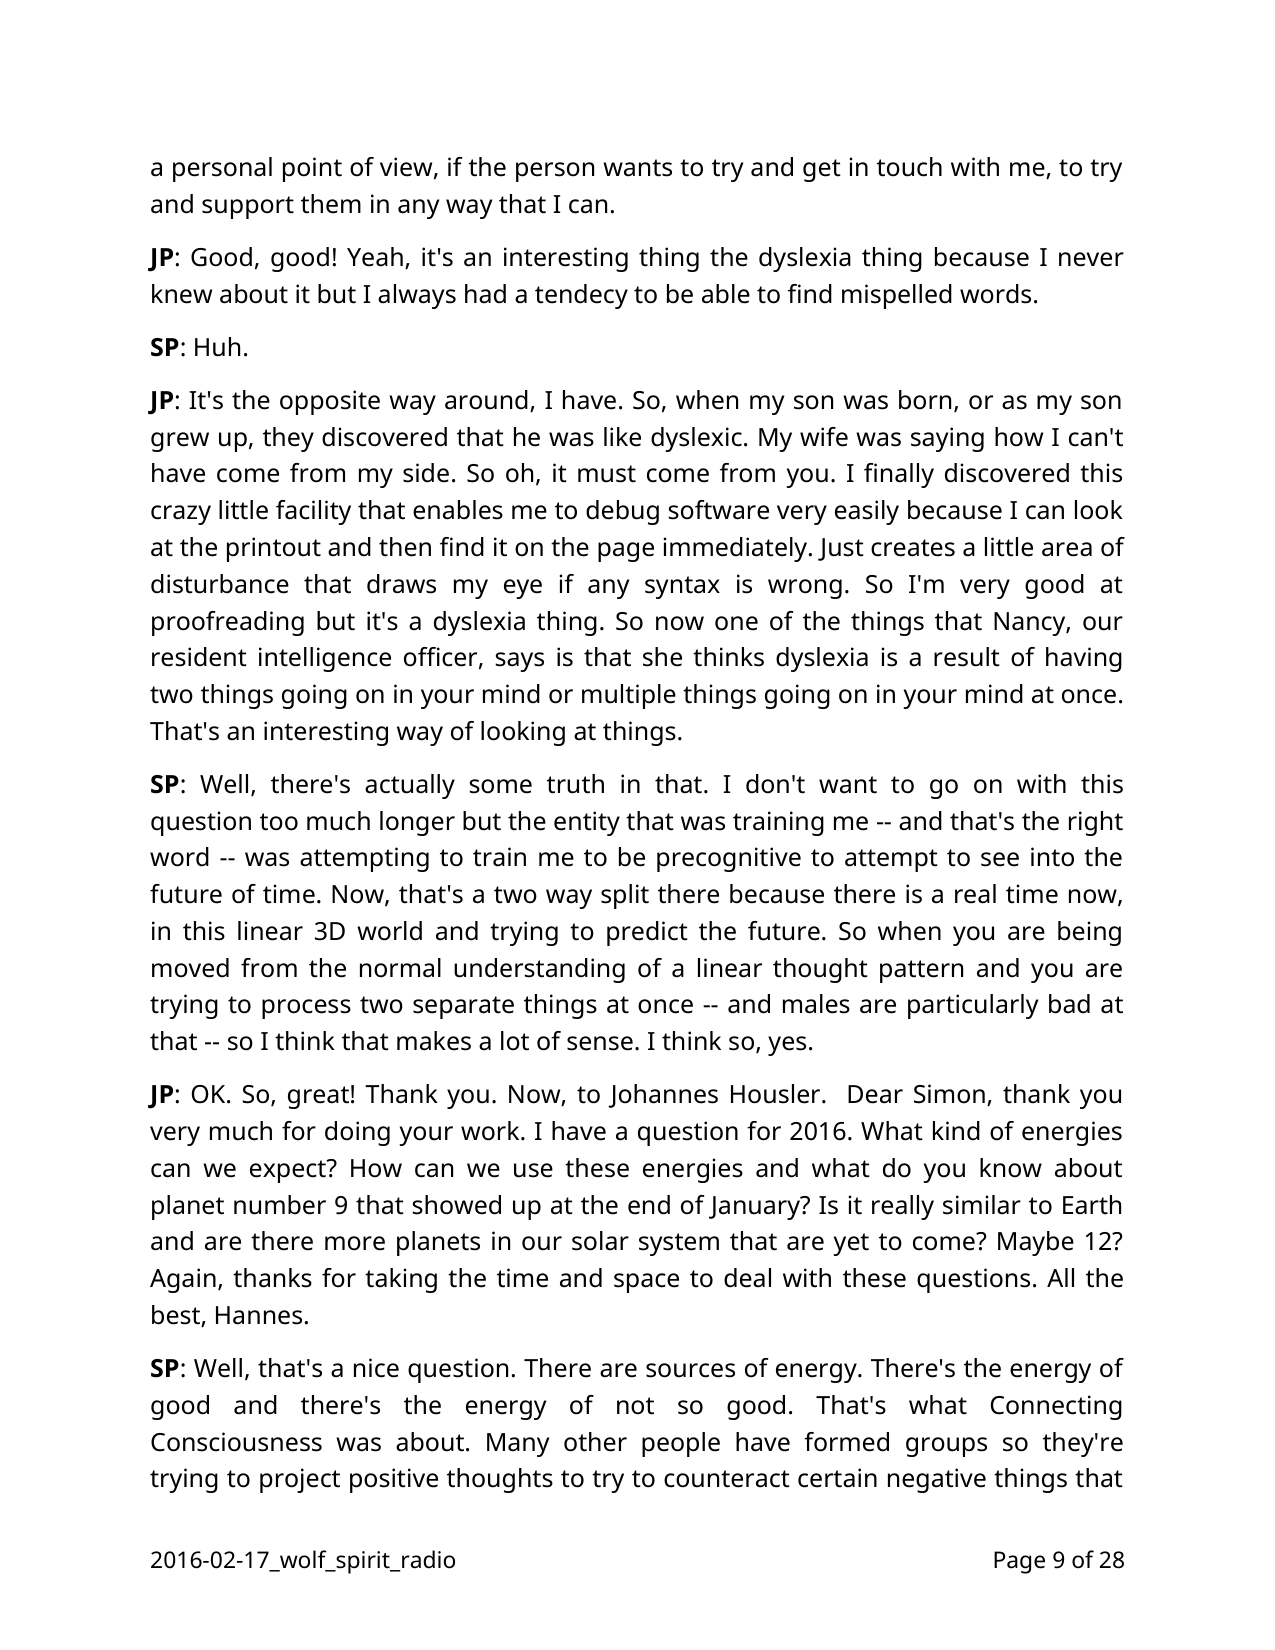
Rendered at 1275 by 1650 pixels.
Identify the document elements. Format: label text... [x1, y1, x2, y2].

text a personal point of view, if the person wants to try and get in touch with me, to try and support them in any way that I can. [150, 150, 1125, 221]
text JP: It's the opposite way around, I have. So, when my son was born, or as my son grew up, they discovered that he was like dyslexic. My wife was saying how I can't have come from my side. So oh, it must come from you. I finally discovered this crazy little facility that enables me to debug software very easily because I can look at the printout and then find it on the page immediately. Just creates a little area of disturbance that draws my eye if any syntax is wrong. So I'm very good at proofreading but it's a dyslexia thing. So now one of the things that Nancy, our resident intelligence officer, says is that she thinks dyslexia is a result of having two things going on in your mind or multiple things going on in your mind at once. That's an interesting way of looking at things. [150, 383, 1125, 748]
text SP: Well, there's actually some truth in that. I don't want to go on with this question too much longer but the entity that was training me -- and that's the right word -- was attempting to train me to be precognitive to attempt to see into the future of time. Now, that's a two way split there because there is a real time now, in this linear 3D world and trying to predict the future. So when you are being moved from the normal understanding of a linear thought pattern and you are trying to process two separate things at once -- and males are particularly bad at that -- so I think that makes a lot of sense. I think so, yes. [150, 767, 1125, 1058]
text SP: Huh. [150, 329, 1125, 364]
text JP: Good, good! Yeah, it's an interesting thing the dyslexia thing because I never knew about it but I always had a tendecy to be able to find mispelled words. [150, 240, 1125, 311]
text SP: Well, that's a nice question. There are sources of energy. There's the energy of good and there's the energy of not so good. That's what Connecting Consciousness was about. Many other people have formed groups so they're trying to project positive thoughts to try to counteract certain negative things that [150, 1351, 1125, 1495]
text JP: OK. So, great! Thank you. Now, to Johannes Housler. Dear Simon, thank you very much for doing your work. I have a question for 2016. What kind of energies can we expect? How can we use these energies and what do you know about planet number 9 that showed up at the end of January? Is it really similar to Earth and are there more planets in our solar system that are yet to come? Maybe 12? Again, thanks for taking the time and space to deal with these questions. All the best, Hannes. [150, 1077, 1125, 1332]
